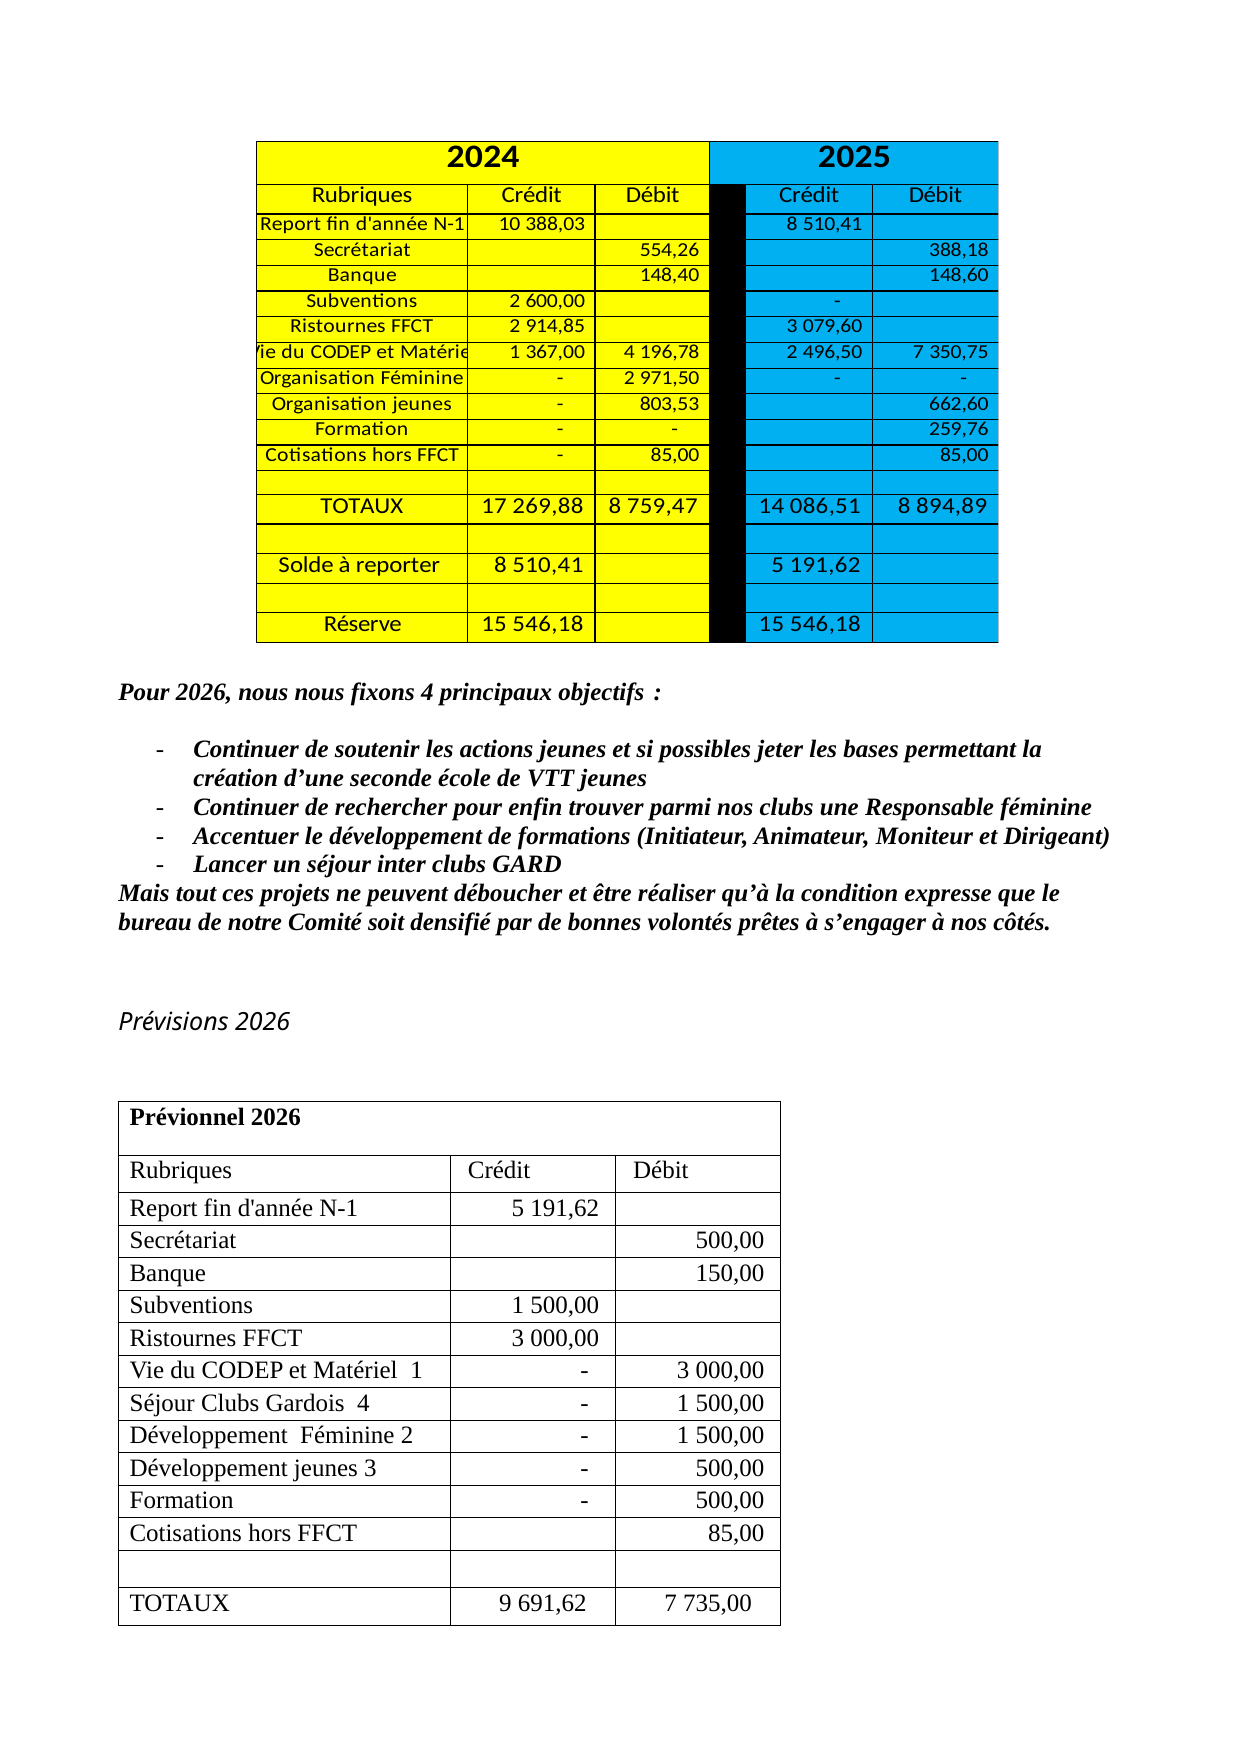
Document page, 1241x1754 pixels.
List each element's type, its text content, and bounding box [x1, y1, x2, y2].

table_cell [616, 1551, 780, 1587]
table_cell 500,00 [616, 1226, 780, 1257]
table_cell 500,00 [616, 1486, 780, 1517]
table_cell Ristournes FFCT [119, 1323, 450, 1354]
table_cell [451, 1226, 615, 1257]
table_cell 9 691,62 [451, 1588, 615, 1624]
list Accentuer le développement de formations (Initiateur, Animateur, Moniteur et Dirigeant) [156, 821, 1122, 849]
table_header Prévionnel 2026 [119, 1102, 780, 1154]
table_cell - [451, 1356, 615, 1387]
table_cell Formation [119, 1486, 450, 1517]
table_cell Subventions [119, 1291, 450, 1322]
table_cell Développement Féminine 2 [119, 1421, 450, 1452]
table_cell Séjour Clubs Gardois 4 [119, 1388, 450, 1419]
table_cell 85,00 [616, 1518, 780, 1549]
table_cell [616, 1291, 780, 1322]
table_cell Crédit [451, 1156, 615, 1192]
list Lancer un séjour inter clubs GARD [156, 849, 1122, 878]
table_cell [451, 1551, 615, 1587]
table_cell 1 500,00 [616, 1421, 780, 1452]
table_cell [451, 1518, 615, 1549]
table_cell 5 191,62 [451, 1193, 615, 1224]
table_cell 150,00 [616, 1258, 780, 1289]
table_cell - [451, 1388, 615, 1419]
list Continuer de rechercher pour enfin trouver parmi nos clubs une Responsable féminine [156, 792, 1122, 821]
table_cell [616, 1193, 780, 1224]
table_cell 7 735,00 [616, 1588, 780, 1624]
table_cell [616, 1323, 780, 1354]
table_cell Rubriques [119, 1156, 450, 1192]
text Mais tout ces projets ne peuvent déboucher et être réaliser qu’à la condition expresse que le bureau de notre Comité soit densifié par de bonnes volontés prêtes à s’engager à nos côtés. [118, 878, 1122, 936]
table_cell 3 000,00 [616, 1356, 780, 1387]
table_cell - [451, 1421, 615, 1452]
table_cell [119, 1551, 450, 1587]
table_cell 500,00 [616, 1453, 780, 1484]
table_cell 1 500,00 [451, 1291, 615, 1322]
table_cell Secrétariat [119, 1226, 450, 1257]
text Prévisions 2026 [118, 1004, 1122, 1038]
table_cell TOTAUX [119, 1588, 450, 1624]
table_cell 1 500,00 [616, 1388, 780, 1419]
table_cell - [451, 1453, 615, 1484]
table_cell [451, 1258, 615, 1289]
table_cell - [451, 1486, 615, 1517]
table_cell Banque [119, 1258, 450, 1289]
text Pour 2026, nous nous fixons 4 principaux objectifs : [118, 677, 1122, 706]
table_cell Vie du CODEP et Matériel 1 [119, 1356, 450, 1387]
table_cell Développement jeunes 3 [119, 1453, 450, 1484]
table_cell Report fin d'année N-1 [119, 1193, 450, 1224]
table_cell 3 000,00 [451, 1323, 615, 1354]
table_cell Cotisations hors FFCT [119, 1518, 450, 1549]
table_cell Débit [616, 1156, 780, 1192]
list Continuer de soutenir les actions jeunes et si possibles jeter les bases permettant la création d’une seconde école de VTT jeunes [156, 734, 1122, 792]
